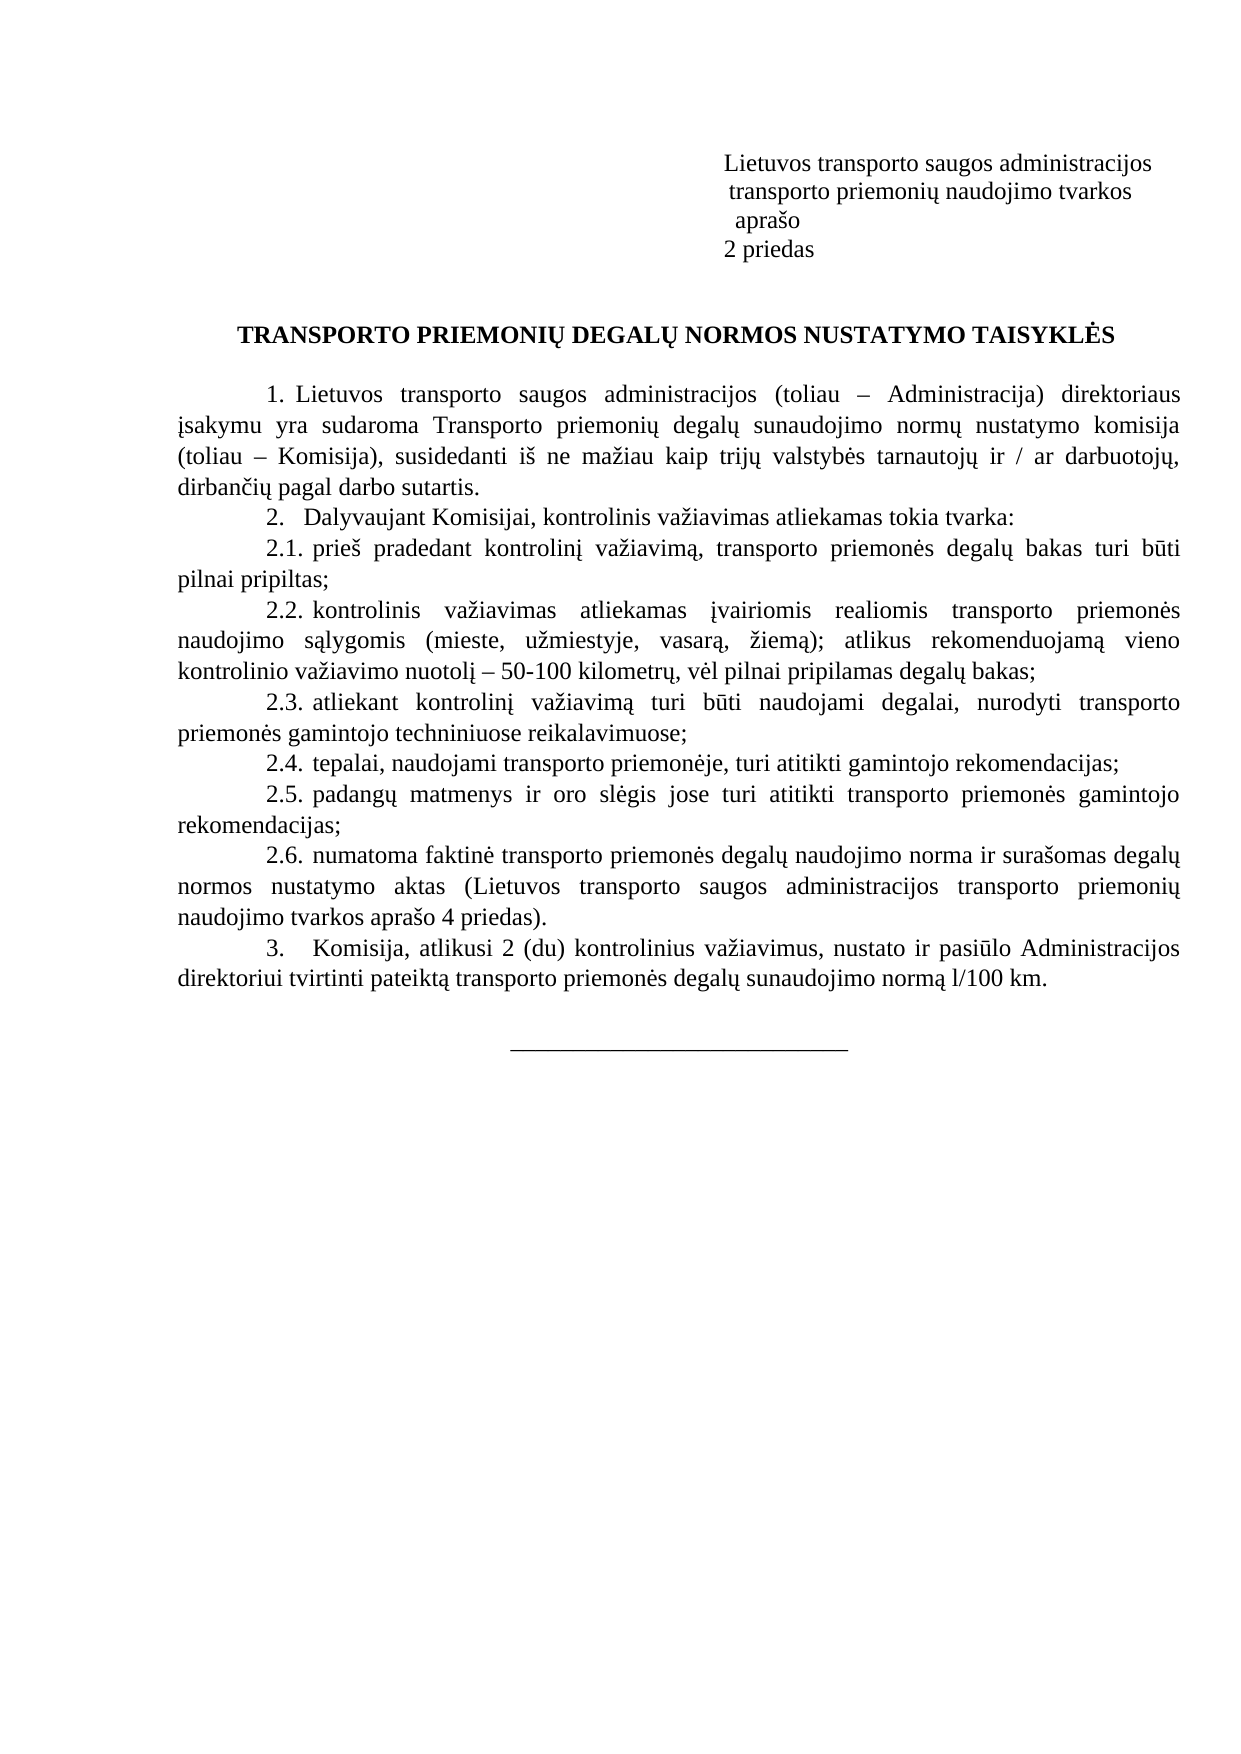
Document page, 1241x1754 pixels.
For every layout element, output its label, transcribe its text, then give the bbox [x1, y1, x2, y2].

text 2.4. tepalai, naudojami transporto priemonėje, turi atitikti gamintojo rekomendacijas; [177, 748, 1181, 777]
text 2.6. numatoma faktinė transporto priemonės degalų naudojimo norma ir surašomas degalų normos nustatymo aktas (Lietuvos transporto saugos administracijos transporto priemonių naudojimo tvarkos aprašo 4 priedas). [177, 841, 1181, 931]
text 2 priedas [567, 234, 1181, 263]
text 1. Lietuvos transporto saugos administracijos (toliau – Administracija) direktoriaus įsakymu yra sudaroma Transporto priemonių degalų sunaudojimo normų nustatymo komisija (toliau – Komisija), susidedanti iš ne mažiau kaip trijų valstybės tarnautojų ir / ar darbuotojų, dirbančių pagal darbo sutartis. [177, 379, 1181, 501]
text 2. Dalyvaujant Komisijai, kontrolinis važiavimas atliekamas tokia tvarka: [266, 502, 1181, 531]
text 2.2. kontrolinis važiavimas atliekamas įvairiomis realiomis transporto priemonės naudojimo sąlygomis (mieste, užmiestyje, vasarą, žiemą); atlikus rekomenduojamą vieno kontrolinio važiavimo nuotolį – 50-100 kilometrų, vėl pilnai pripilamas degalų bakas; [177, 595, 1181, 685]
text ___________________________ [177, 1025, 1181, 1054]
text 2.3. atliekant kontrolinį važiavimą turi būti naudojami degalai, nurodyti transporto priemonės gamintojo techniniuose reikalavimuose; [177, 687, 1181, 746]
text 2.5. padangų matmenys ir oro slėgis jose turi atitikti transporto priemonės gamintojo rekomendacijas; [177, 779, 1181, 838]
text TRANSPORTO PRIEMONIŲ DEGALŲ NORMOS NUSTATYMO TAISYKLĖS [177, 320, 1181, 349]
text aprašo [723, 205, 1181, 234]
text 3. Komisija, atlikusi 2 (du) kontrolinius važiavimus, nustato ir pasiūlo Administracijos direktoriui tvirtinti pateiktą transporto priemonės degalų sunaudojimo normą l/100 km. [177, 933, 1181, 992]
text Lietuvos transporto saugos administracijos [702, 148, 1181, 176]
text transporto priemonių naudojimo tvarkos [723, 176, 1181, 205]
text 2.1. prieš pradedant kontrolinį važiavimą, transporto priemonės degalų bakas turi būti pilnai pripiltas; [177, 533, 1181, 593]
